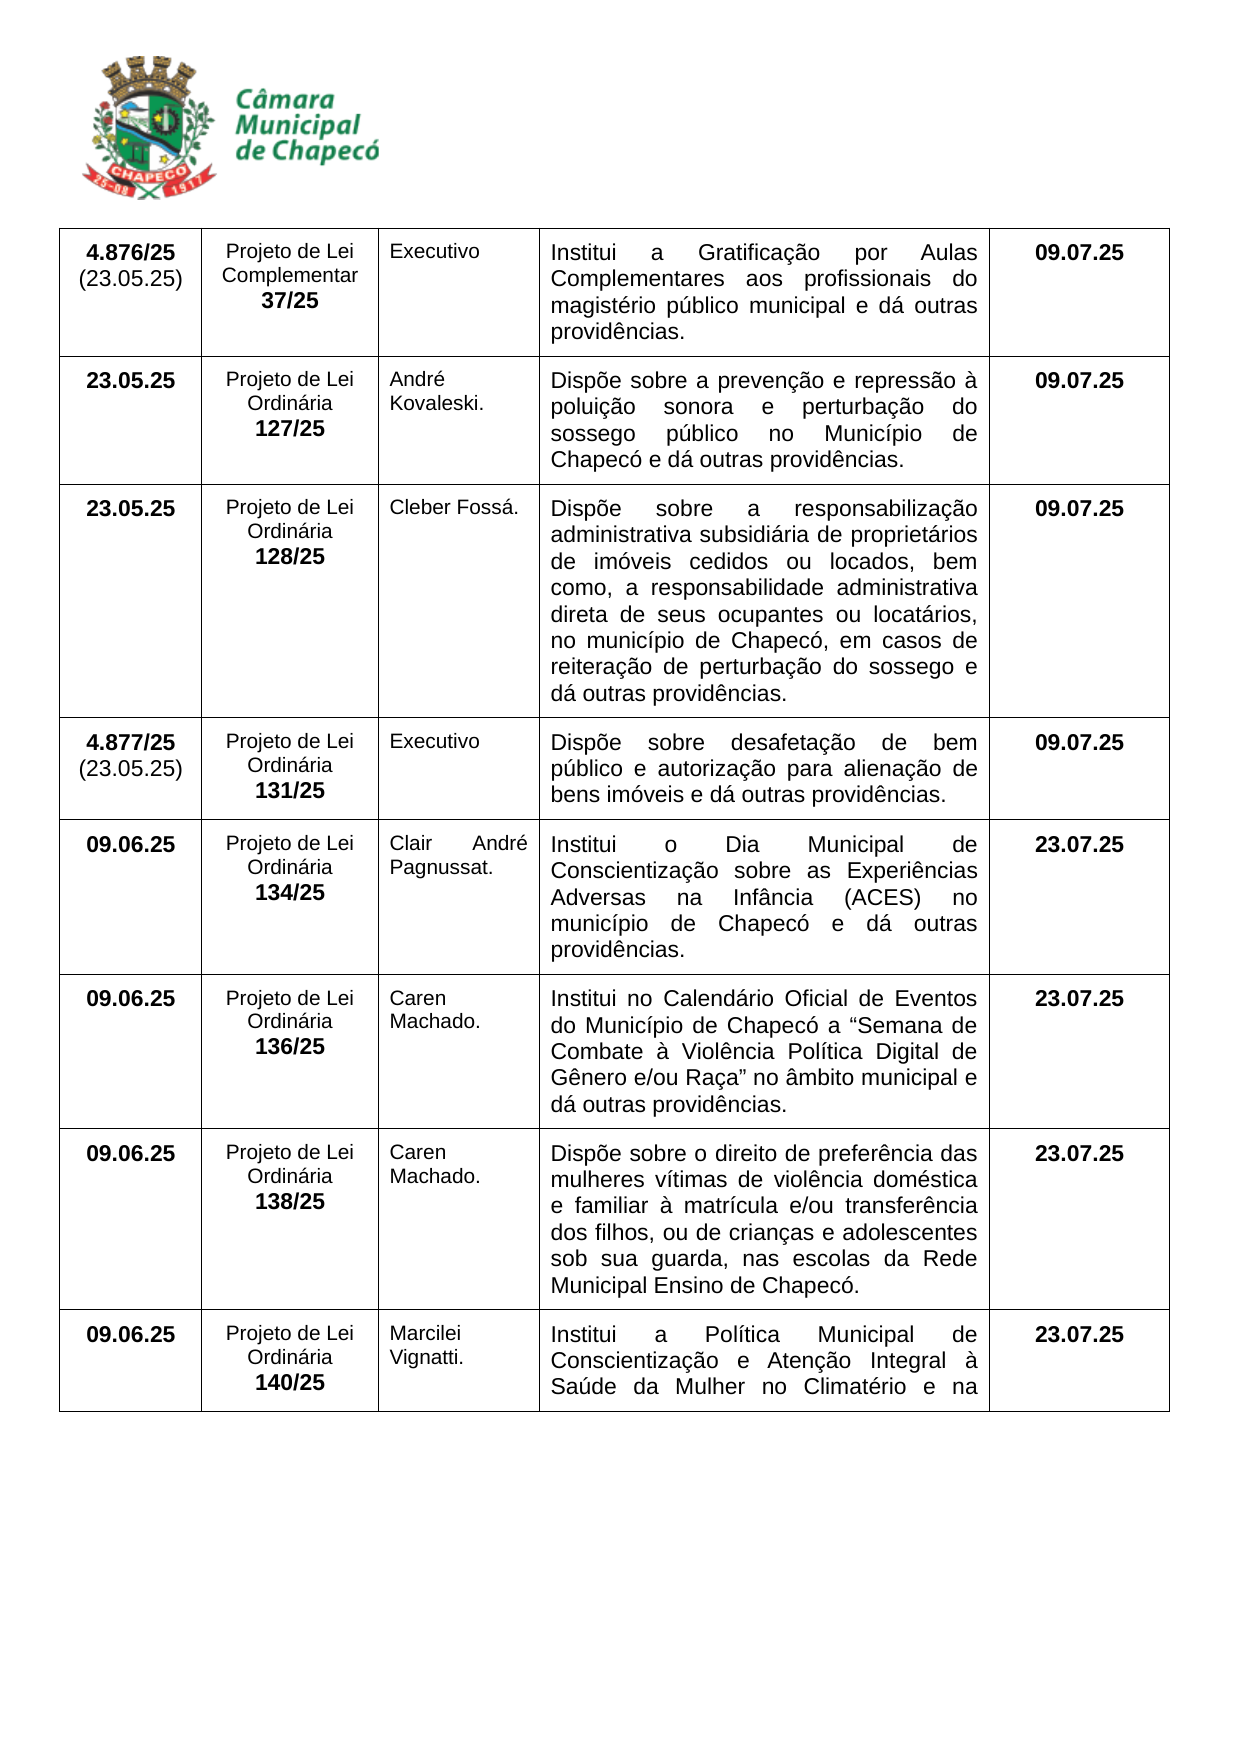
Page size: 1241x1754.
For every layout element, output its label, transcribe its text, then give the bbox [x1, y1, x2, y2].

table_cell Caren Machado. [379, 1129, 539, 1309]
table_cell Executivo [379, 718, 539, 819]
table_cell 23.07.25 [990, 1310, 1169, 1411]
table_cell 09.07.25 [990, 229, 1169, 356]
table_cell 23.07.25 [990, 975, 1169, 1128]
table_cell Projeto de Lei Ordinária 128/25 [202, 485, 378, 717]
table_cell Projeto de Lei Ordinária 134/25 [202, 820, 378, 974]
table_cell Marcilei Vignatti. [379, 1310, 539, 1411]
table_cell Projeto de Lei Ordinária 127/25 [202, 357, 378, 484]
table_cell Dispõe sobre a responsabilização administrativa subsidiária de proprietários de imóveis cedidos ou locados, bem como, a responsabilidade administrativa direta de seus ocupantes ou locatários, no município de Chapecó, em casos de reiteração de perturbação do sossego e dá outras providências. [540, 485, 989, 717]
table_cell Dispõe sobre o direito de preferência das mulheres vítimas de violência doméstica e familiar à matrícula e/ou transferência dos filhos, ou de crianças e adolescentes sob sua guarda, nas escolas da Rede Municipal Ensino de Chapecó. [540, 1129, 989, 1309]
table_cell Projeto de Lei Ordinária 138/25 [202, 1129, 378, 1309]
table_cell Institui no Calendário Oficial de Eventos do Município de Chapecó a “Semana de Combate à Violência Política Digital de Gênero e/ou Raça” no âmbito municipal e dá outras providências. [540, 975, 989, 1128]
table_cell 09.07.25 [990, 485, 1169, 717]
table_cell Projeto de Lei Ordinária 136/25 [202, 975, 378, 1128]
table_cell 23.07.25 [990, 820, 1169, 974]
table_cell 4.877/25 (23.05.25) [60, 718, 201, 819]
table_cell 23.05.25 [60, 485, 201, 717]
table_cell 23.07.25 [990, 1129, 1169, 1309]
table_cell Dispõe sobre a prevenção e repressão à poluição sonora e perturbação do sossego público no Município de Chapecó e dá outras providências. [540, 357, 989, 484]
table_cell 09.06.25 [60, 975, 201, 1128]
picture [81, 56, 379, 200]
table_cell 23.05.25 [60, 357, 201, 484]
table_cell Projeto de Lei Ordinária 140/25 [202, 1310, 378, 1411]
table_cell Dispõe sobre desafetação de bem público e autorização para alienação de bens imóveis e dá outras providências. [540, 718, 989, 819]
table_cell 09.06.25 [60, 1310, 201, 1411]
table_cell 09.06.25 [60, 820, 201, 974]
table_cell Projeto de Lei Ordinária 131/25 [202, 718, 378, 819]
table_cell André Kovaleski. [379, 357, 539, 484]
table_cell Institui o Dia Municipal de Conscientização sobre as Experiências Adversas na Infância (ACES) no município de Chapecó e dá outras providências. [540, 820, 989, 974]
table_cell Projeto de Lei Complementar 37/25 [202, 229, 378, 356]
table_cell 09.07.25 [990, 718, 1169, 819]
table_cell 09.06.25 [60, 1129, 201, 1309]
table_cell Institui a Política Municipal de Conscientização e Atenção Integral à Saúde da Mulher no Climatério e na [540, 1310, 989, 1411]
table_cell 09.07.25 [990, 357, 1169, 484]
table_cell Executivo [379, 229, 539, 356]
table_cell Clair André Pagnussat. [379, 820, 539, 974]
table_cell Caren Machado. [379, 975, 539, 1128]
table_cell Institui a Gratificação por Aulas Complementares aos profissionais do magistério público municipal e dá outras providências. [540, 229, 989, 356]
table_cell 4.876/25 (23.05.25) [60, 229, 201, 356]
table_cell Cleber Fossá. [379, 485, 539, 717]
